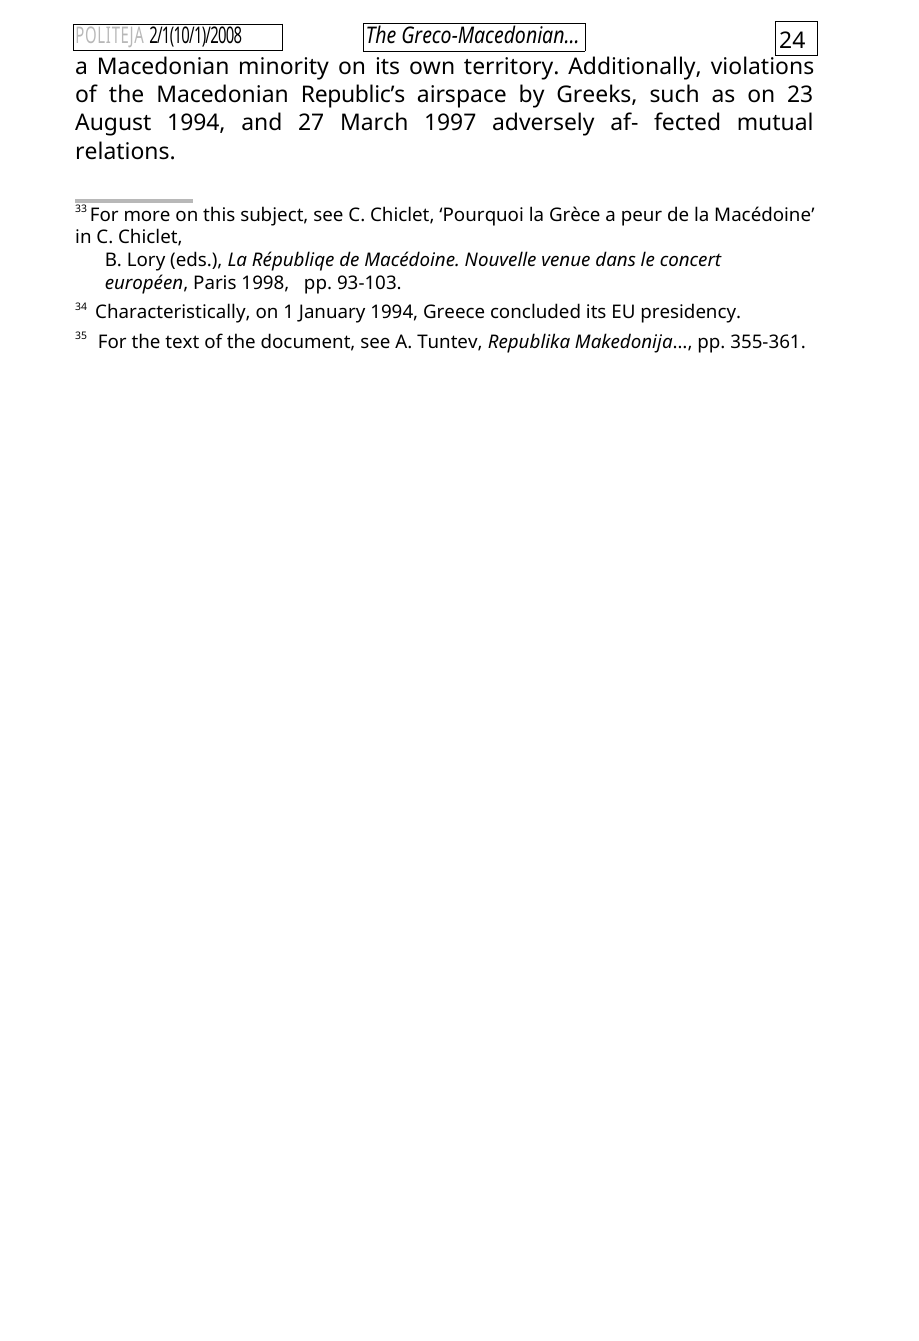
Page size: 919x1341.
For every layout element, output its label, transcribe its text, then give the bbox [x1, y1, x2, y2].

text 34 Characteristically, on 1 January 1994, Greece concluded its EU presidency. [75, 299, 825, 324]
text 35 For the text of the document, see A. Tuntev, Republika Makedonija…, pp. 355-361. [75, 328, 825, 353]
text 33 For more on this subject, see C. Chiclet, ‘Pourquoi la Grèce a peur de la Macédoine’ in C. Chiclet, [75, 197, 825, 248]
text a Macedonian minority on its own territory. Additionally, violations of the Macedonian Republic’s airspace by Greeks, such as on 23 August 1994, and 27 March 1997 adversely af- fected mutual relations. [75, 52, 814, 166]
text B. Lory (eds.), La Républiqe de Macédoine. Nouvelle venue dans le concert européen, Paris 1998, pp. 93-103. [104, 248, 801, 294]
